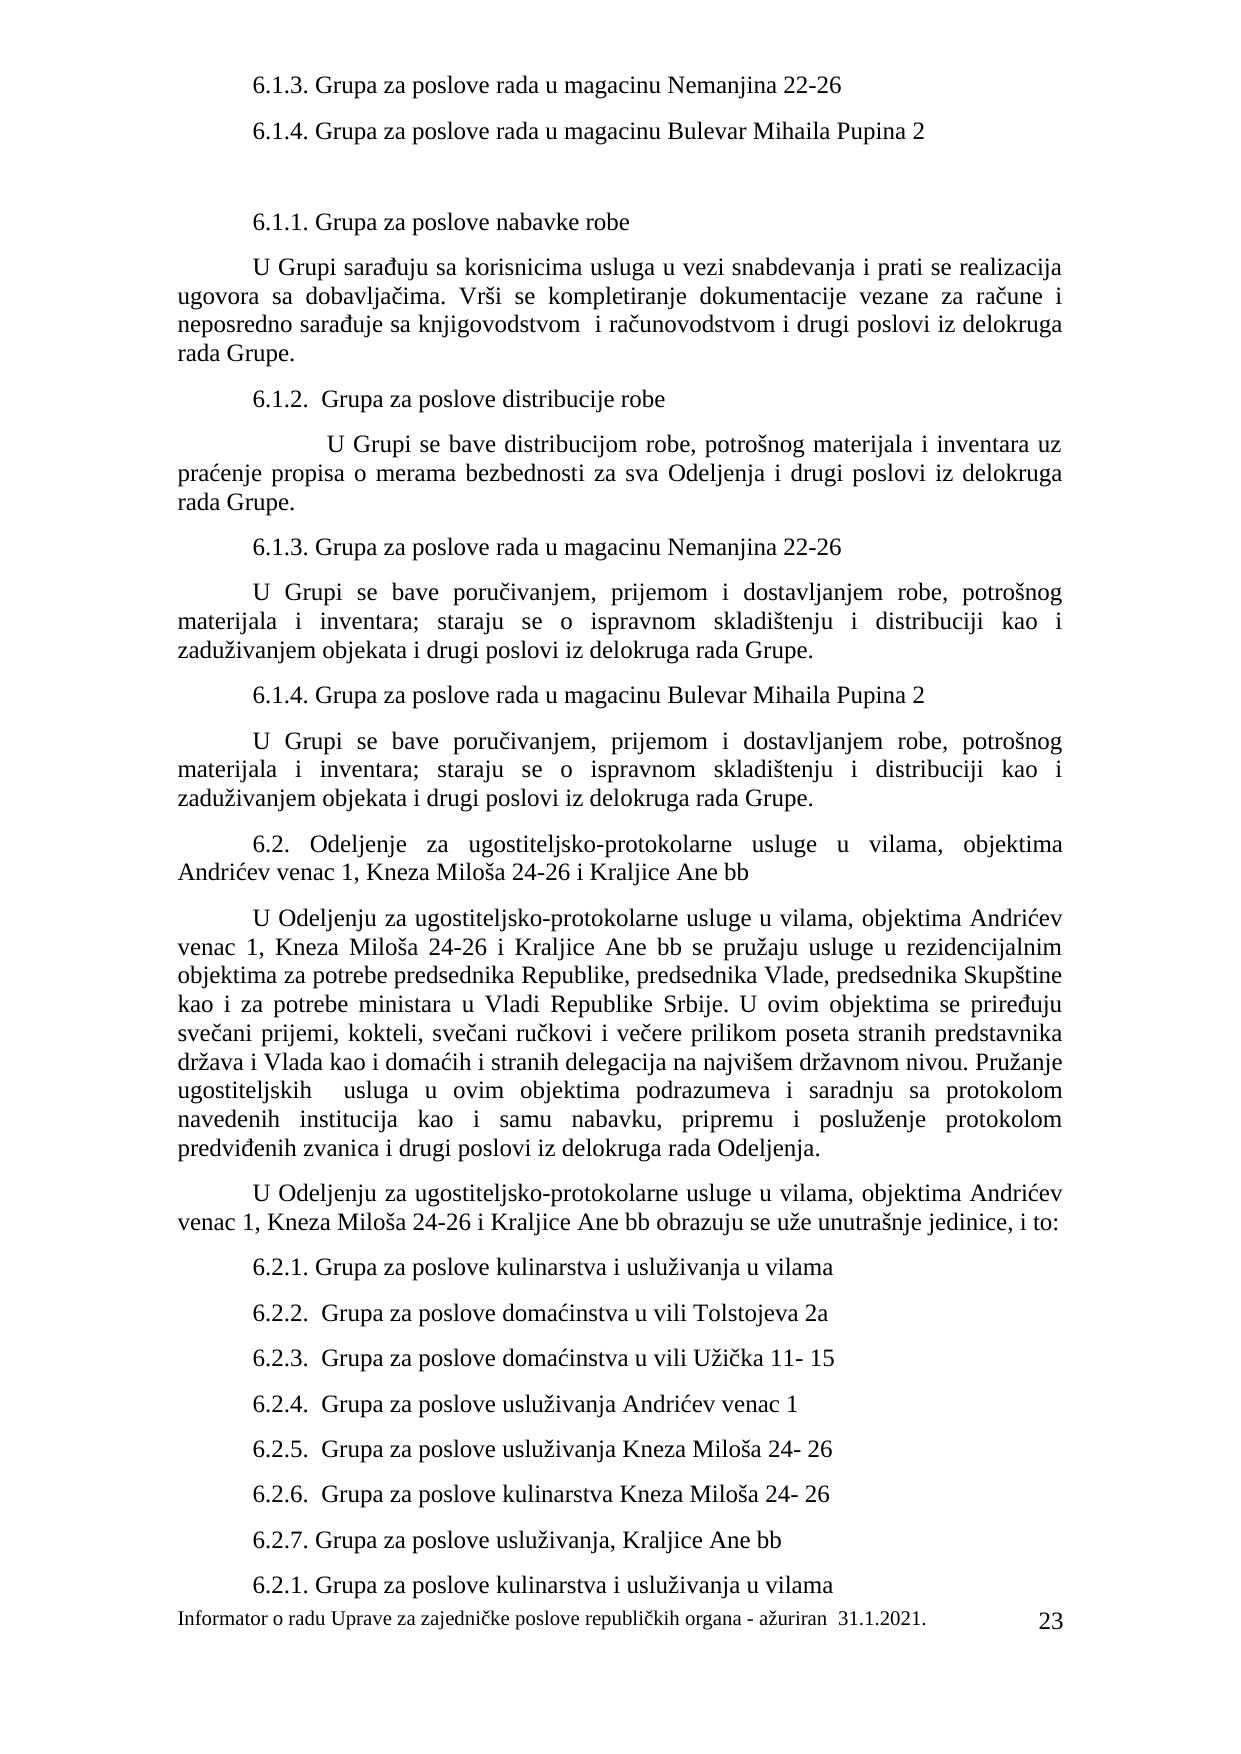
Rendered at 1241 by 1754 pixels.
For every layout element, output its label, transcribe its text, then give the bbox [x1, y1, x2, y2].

text U Grupi se bave distribucijom robe, potrošnog materijala i inventara uz praćenje propisa o merama bezbednosti za sva Odeljenja i drugi poslovi iz delokruga rada Grupe. [177, 429, 1063, 515]
text U Grupi se bave poručivanjem, prijemom i dostavljanjem robe, potrošnog materijala i inventara; staraju se o ispravnom skladištenju i distribuciji kao i zaduživanjem objekata i drugi poslovi iz delokruga rada Grupe. [177, 726, 1063, 812]
text 6.2. Odeljenje za ugostiteljsko-protokolarne usluge u vilama, objektima Andrićev venac 1, Kneza Miloša 24-26 i Kraljice Ane bb [177, 829, 1063, 886]
text 6.2.1. Grupa za poslove kulinarstva i usluživanja u vilama [177, 1570, 1063, 1599]
text 6.1.2. Grupa za poslove distribucije robe [177, 384, 1063, 412]
text 6.2.5. Grupa za poslove usluživanja Kneza Miloša 24- 26 [177, 1434, 1063, 1463]
text 6.1.4. Grupa za poslove rada u magacinu Bulevar Mihaila Pupina 2 [177, 116, 1063, 144]
text 6.2.4. Grupa za poslove usluživanja Andrićev venac 1 [177, 1389, 1063, 1417]
text U Grupi sarađuju sa korisnicima usluga u vezi snabdevanja i prati se realizacija ugovora sa dobavljačima. Vrši se kompletiranje dokumentacije vezane za račune i neposredno sarađuje sa knjigovodstvom i računovodstvom i drugi poslovi iz delokruga rada Grupe. [177, 252, 1063, 367]
text 6.2.1. Grupa za poslove kulinarstva i usluživanja u vilama [177, 1252, 1063, 1281]
text 6.1.3. Grupa za poslove rada u magacinu Nemanjina 22-26 [177, 532, 1063, 561]
text U Odeljenju za ugostiteljsko-protokolarne usluge u vilama, objektima Andrićev venac 1, Kneza Miloša 24-26 i Kraljice Ane bb obrazuju se uže unutrašnje jedinice, i to: [177, 1178, 1063, 1236]
text 6.1.4. Grupa za poslove rada u magacinu Bulevar Mihaila Pupina 2 [177, 680, 1063, 709]
text 6.2.6. Grupa za poslove kulinarstva Kneza Miloša 24- 26 [177, 1479, 1063, 1508]
text 6.1.3. Grupa za poslove rada u magacinu Nemanjina 22-26 [177, 70, 1063, 99]
text 6.1.1. Grupa za poslove nabavke robe [177, 207, 1063, 235]
text 6.2.2. Grupa za poslove domaćinstva u vili Tolstojeva 2a [177, 1298, 1063, 1327]
text 6.2.7. Grupa za poslove usluživanja, Kraljice Ane bb [177, 1525, 1063, 1554]
text 6.2.3. Grupa za poslove domaćinstva u vili Užička 11- 15 [177, 1343, 1063, 1372]
text U Grupi se bave poručivanjem, prijemom i dostavljanjem robe, potrošnog materijala i inventara; staraju se o ispravnom skladištenju i distribuciji kao i zaduživanjem objekata i drugi poslovi iz delokruga rada Grupe. [177, 577, 1063, 664]
text U Odeljenju za ugostiteljsko-protokolarne usluge u vilama, objektima Andrićev venac 1, Kneza Miloša 24-26 i Kraljice Ane bb se pružaju usluge u rezidencijalnim objektima za potrebe predsednika Republike, predsednika Vlade, predsednika Skupštine kao i za potrebe ministara u Vladi Republike Srbije. U ovim objektima se priređuju svečani prijemi, kokteli, svečani ručkovi i večere prilikom poseta stranih predstavnika država i Vlada kao i domaćih i stranih delegacija na najvišem državnom nivou. Pružanje ugostiteljskih usluga u ovim objektima podrazumeva i saradnju sa protokolom navedenih institucija kao i samu nabavku, pripremu i posluženje protokolom predviđenih zvanica i drugi poslovi iz delokruga rada Odeljenja. [177, 903, 1063, 1162]
